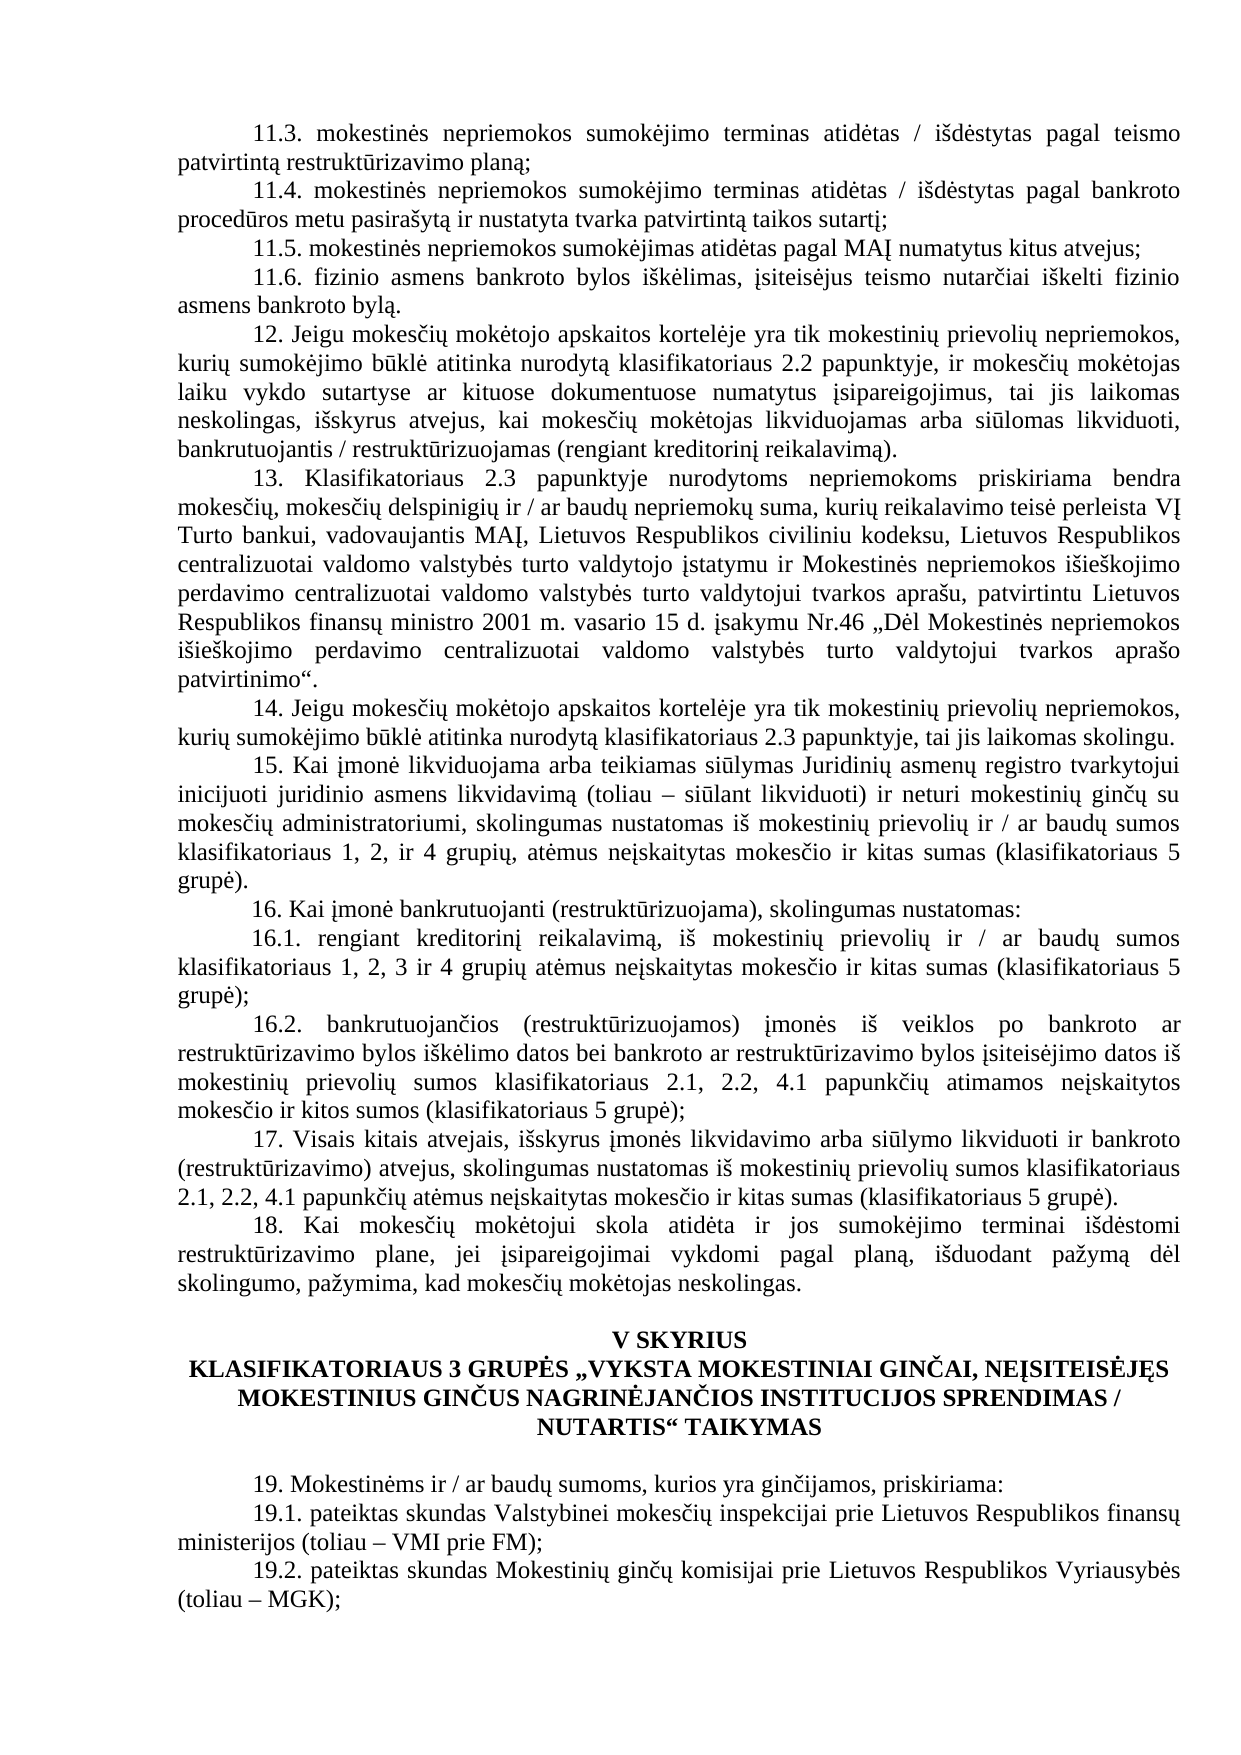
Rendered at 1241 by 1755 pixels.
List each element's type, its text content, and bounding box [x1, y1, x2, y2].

text 16.2. bankrutuojančios (restruktūrizuojamos) įmonės iš veiklos po bankroto ar restruktūrizavimo bylos iškėlimo datos bei bankroto ar restruktūrizavimo bylos įsiteisėjimo datos iš mokestinių prievolių sumos klasifikatoriaus 2.1, 2.2, 4.1 papunkčių atimamos neįskaitytos mokesčio ir kitos sumos (klasifikatoriaus 5 grupė); [177, 1009, 1181, 1124]
text 13. Klasifikatoriaus 2.3 papunktyje nurodytoms nepriemokoms priskiriama bendra mokesčių, mokesčių delspinigių ir / ar baudų nepriemokų suma, kurių reikalavimo teisė perleista VĮ Turto bankui, vadovaujantis MAĮ, Lietuvos Respublikos civiliniu kodeksu, Lietuvos Respublikos centralizuotai valdomo valstybės turto valdytojo įstatymu ir Mokestinės nepriemokos išieškojimo perdavimo centralizuotai valdomo valstybės turto valdytojui tvarkos aprašu, patvirtintu Lietuvos Respublikos finansų ministro 2001 m. vasario 15 d. įsakymu Nr.46 „Dėl Mokestinės nepriemokos išieškojimo perdavimo centralizuotai valdomo valstybės turto valdytojui tvarkos aprašo patvirtinimo“. [177, 463, 1181, 693]
text 15. Kai įmonė likviduojama arba teikiamas siūlymas Juridinių asmenų registro tvarkytojui inicijuoti juridinio asmens likvidavimą (toliau – siūlant likviduoti) ir neturi mokestinių ginčų su mokesčių administratoriumi, skolingumas nustatomas iš mokestinių prievolių ir / ar baudų sumos klasifikatoriaus 1, 2, ir 4 grupių, atėmus neįskaitytas mokesčio ir kitas sumas (klasifikatoriaus 5 grupė). [177, 751, 1181, 894]
text 19.1. pateiktas skundas Valstybinei mokesčių inspekcijai prie Lietuvos Respublikos finansų ministerijos (toliau – VMI prie FM); [177, 1498, 1181, 1556]
text 16.1. rengiant kreditorinį reikalavimą, iš mokestinių prievolių ir / ar baudų sumos klasifikatoriaus 1, 2, 3 ir 4 grupių atėmus neįskaitytas mokesčio ir kitas sumas (klasifikatoriaus 5 grupė); [177, 923, 1181, 1009]
text 18. Kai mokesčių mokėtojui skola atidėta ir jos sumokėjimo terminai išdėstomi restruktūrizavimo plane, jei įsipareigojimai vykdomi pagal planą, išduodant pažymą dėl skolingumo, pažymima, kad mokesčių mokėtojas neskolingas. [177, 1211, 1181, 1297]
text 11.6. fizinio asmens bankroto bylos iškėlimas, įsiteisėjus teismo nutarčiai iškelti fizinio asmens bankroto bylą. [177, 262, 1181, 319]
text 14. Jeigu mokesčių mokėtojo apskaitos kortelėje yra tik mokestinių prievolių nepriemokos, kurių sumokėjimo būklė atitinka nurodytą klasifikatoriaus 2.3 papunktyje, tai jis laikomas skolingu. [177, 693, 1181, 751]
text 16. Kai įmonė bankrutuojanti (restruktūrizuojama), skolingumas nustatomas: [177, 894, 1181, 923]
text KLASIFIKATORIAUS 3 GRUPĖS „VYKSTA MOKESTINIAI GINČAI, NEĮSITEISĖJĘS MOKESTINIUS GINČUS NAGRINĖJANČIOS INSTITUCIJOS SPRENDIMAS / NUTARTIS“ TAIKYMAS [177, 1354, 1181, 1441]
text 11.3. mokestinės nepriemokos sumokėjimo terminas atidėtas / išdėstytas pagal teismo patvirtintą restruktūrizavimo planą; [177, 118, 1181, 176]
text 19.2. pateiktas skundas Mokestinių ginčų komisijai prie Lietuvos Respublikos Vyriausybės (toliau – MGK); [177, 1556, 1181, 1613]
text V SKYRIUS [177, 1326, 1181, 1354]
text 19. Mokestinėms ir / ar baudų sumoms, kurios yra ginčijamos, priskiriama: [177, 1469, 1181, 1498]
text 12. Jeigu mokesčių mokėtojo apskaitos kortelėje yra tik mokestinių prievolių nepriemokos, kurių sumokėjimo būklė atitinka nurodytą klasifikatoriaus 2.2 papunktyje, ir mokesčių mokėtojas laiku vykdo sutartyse ar kituose dokumentuose numatytus įsipareigojimus, tai jis laikomas neskolingas, išskyrus atvejus, kai mokesčių mokėtojas likviduojamas arba siūlomas likviduoti, bankrutuojantis / restruktūrizuojamas (rengiant kreditorinį reikalavimą). [177, 319, 1181, 463]
text 11.5. mokestinės nepriemokos sumokėjimas atidėtas pagal MAĮ numatytus kitus atvejus; [177, 233, 1181, 262]
text 17. Visais kitais atvejais, išskyrus įmonės likvidavimo arba siūlymo likviduoti ir bankroto (restruktūrizavimo) atvejus, skolingumas nustatomas iš mokestinių prievolių sumos klasifikatoriaus 2.1, 2.2, 4.1 papunkčių atėmus neįskaitytas mokesčio ir kitas sumas (klasifikatoriaus 5 grupė). [177, 1124, 1181, 1211]
text 11.4. mokestinės nepriemokos sumokėjimo terminas atidėtas / išdėstytas pagal bankroto procedūros metu pasirašytą ir nustatyta tvarka patvirtintą taikos sutartį; [177, 176, 1181, 233]
